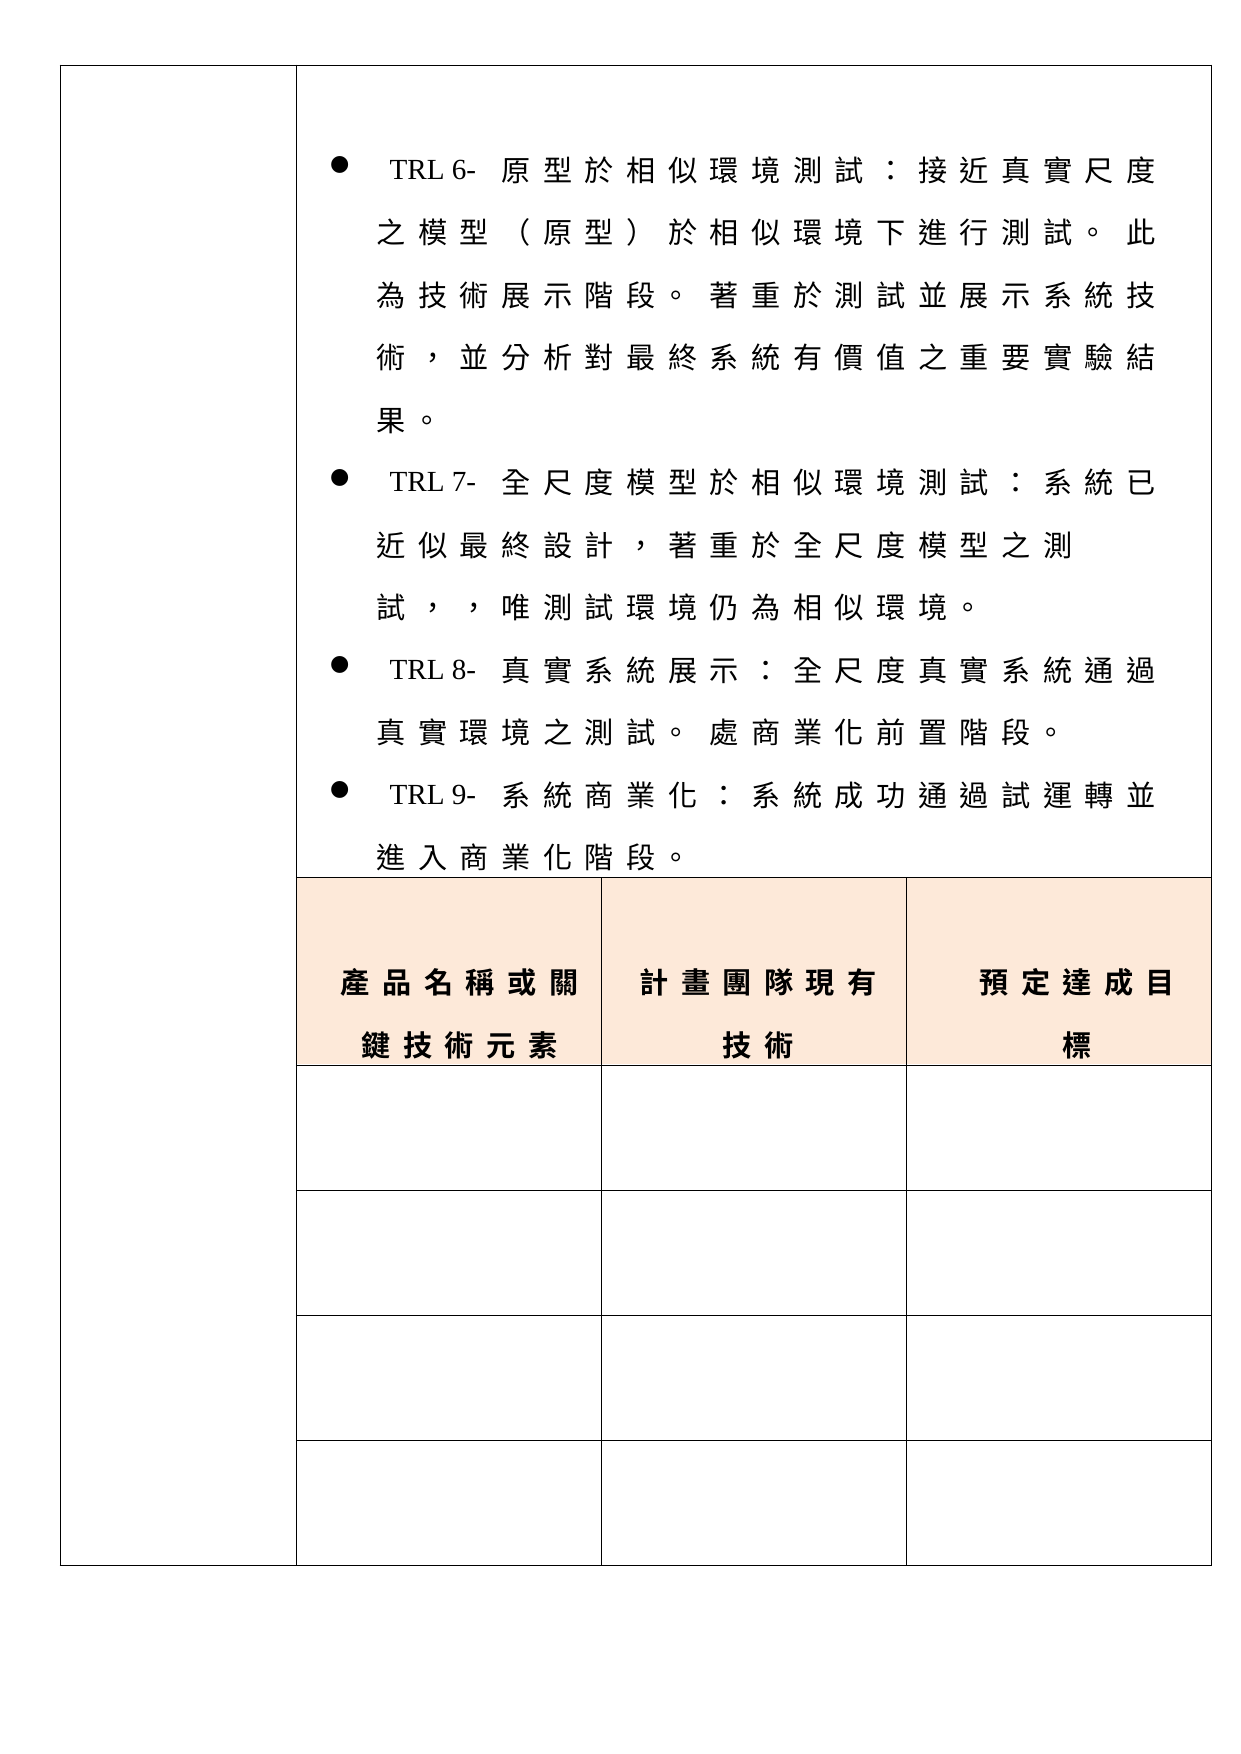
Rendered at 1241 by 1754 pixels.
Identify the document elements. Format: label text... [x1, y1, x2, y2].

table_cell 請就本計畫內容自評目前技術的成熟度階段，與結案時預計達成的技術成熟度階段。 「技術成熟度(Technology Readiness Level, TRL)」係指一項科技發展的進程，從基礎原理發現到產品實際商轉，可劃分為9階段。 TRL 1-基礎原理發現：此階段為TRL最初等級。科學探索開始轉換至研究開發（R&D）階段。著重與科技相關基本性質之研究與探討。目標在於驗證相關技術之基礎原理。 TRL 2-技術概念成型：基礎原理被驗證後，相關應用導向之概念被提出。此階段所提出之概念為創新發明，但其可行性尚未有任何科學之驗證。 TRL 3-關鍵功能可行性測試：進入積極研究開發階段，此階段包含解析及實驗研究。著重各元件與個別技術之開發。目的為以實驗方法證明解析法之預測。 TRL 4-元件整合驗證：在實驗室環境下驗證由基本元件（技術）組成之小尺度模型。此模型僅包含少數重要元件，重點在於測試個別元件整合後是否可正常運作，並且評量模型與目標之差異性。 TRL 5-準系統於相似環境測試：系統由基本技術元件整合。此為高真實度系統，各方面皆已近似於最終系統，唯獨在尺度上為縮小版之實驗室尺度。此階段研發著重於相似環境下測試準系統之可靠程度，分析相似環境與真實環境對準系統所造成之差異，以及對最終系統有價值之重要實驗結果。 TRL 6-原型於相似環境測試：接近真實尺度之模型（原型）於相似環境下進行測試。此為技術展示階段。著重於測試並展示系統技術，並分析對最終系統有價值之重要實驗結果。 TRL 7-全尺度模型於相似環境測試：系統已近似最終設計，著重於全尺度模型之測試，，唯測試環境仍為相似環境。 TRL 8-真實系統展示：全尺度真實系統通過真實環境之測試。處商業化前置階段。 TRL 9-系統商業化：系統成功通過試運轉並進入商業化階段。 [297, 66, 1211, 877]
table_cell [602, 1066, 906, 1189]
table_cell [907, 1066, 1211, 1189]
table_cell 預定達成目標 [907, 878, 1211, 1064]
table_cell [907, 1441, 1211, 1564]
table_cell [602, 1191, 906, 1314]
table_cell [297, 1316, 601, 1439]
table_cell [297, 1441, 601, 1564]
table_cell [602, 1316, 906, 1439]
table_cell [602, 1441, 906, 1564]
table_cell 計畫團隊現有技術 [602, 878, 906, 1064]
table_cell [297, 1066, 601, 1189]
table_cell 產品名稱或關鍵技術元素 [297, 878, 601, 1064]
table_cell [61, 66, 296, 1564]
table_cell [907, 1316, 1211, 1439]
table_cell [907, 1191, 1211, 1314]
table_cell [297, 1191, 601, 1314]
